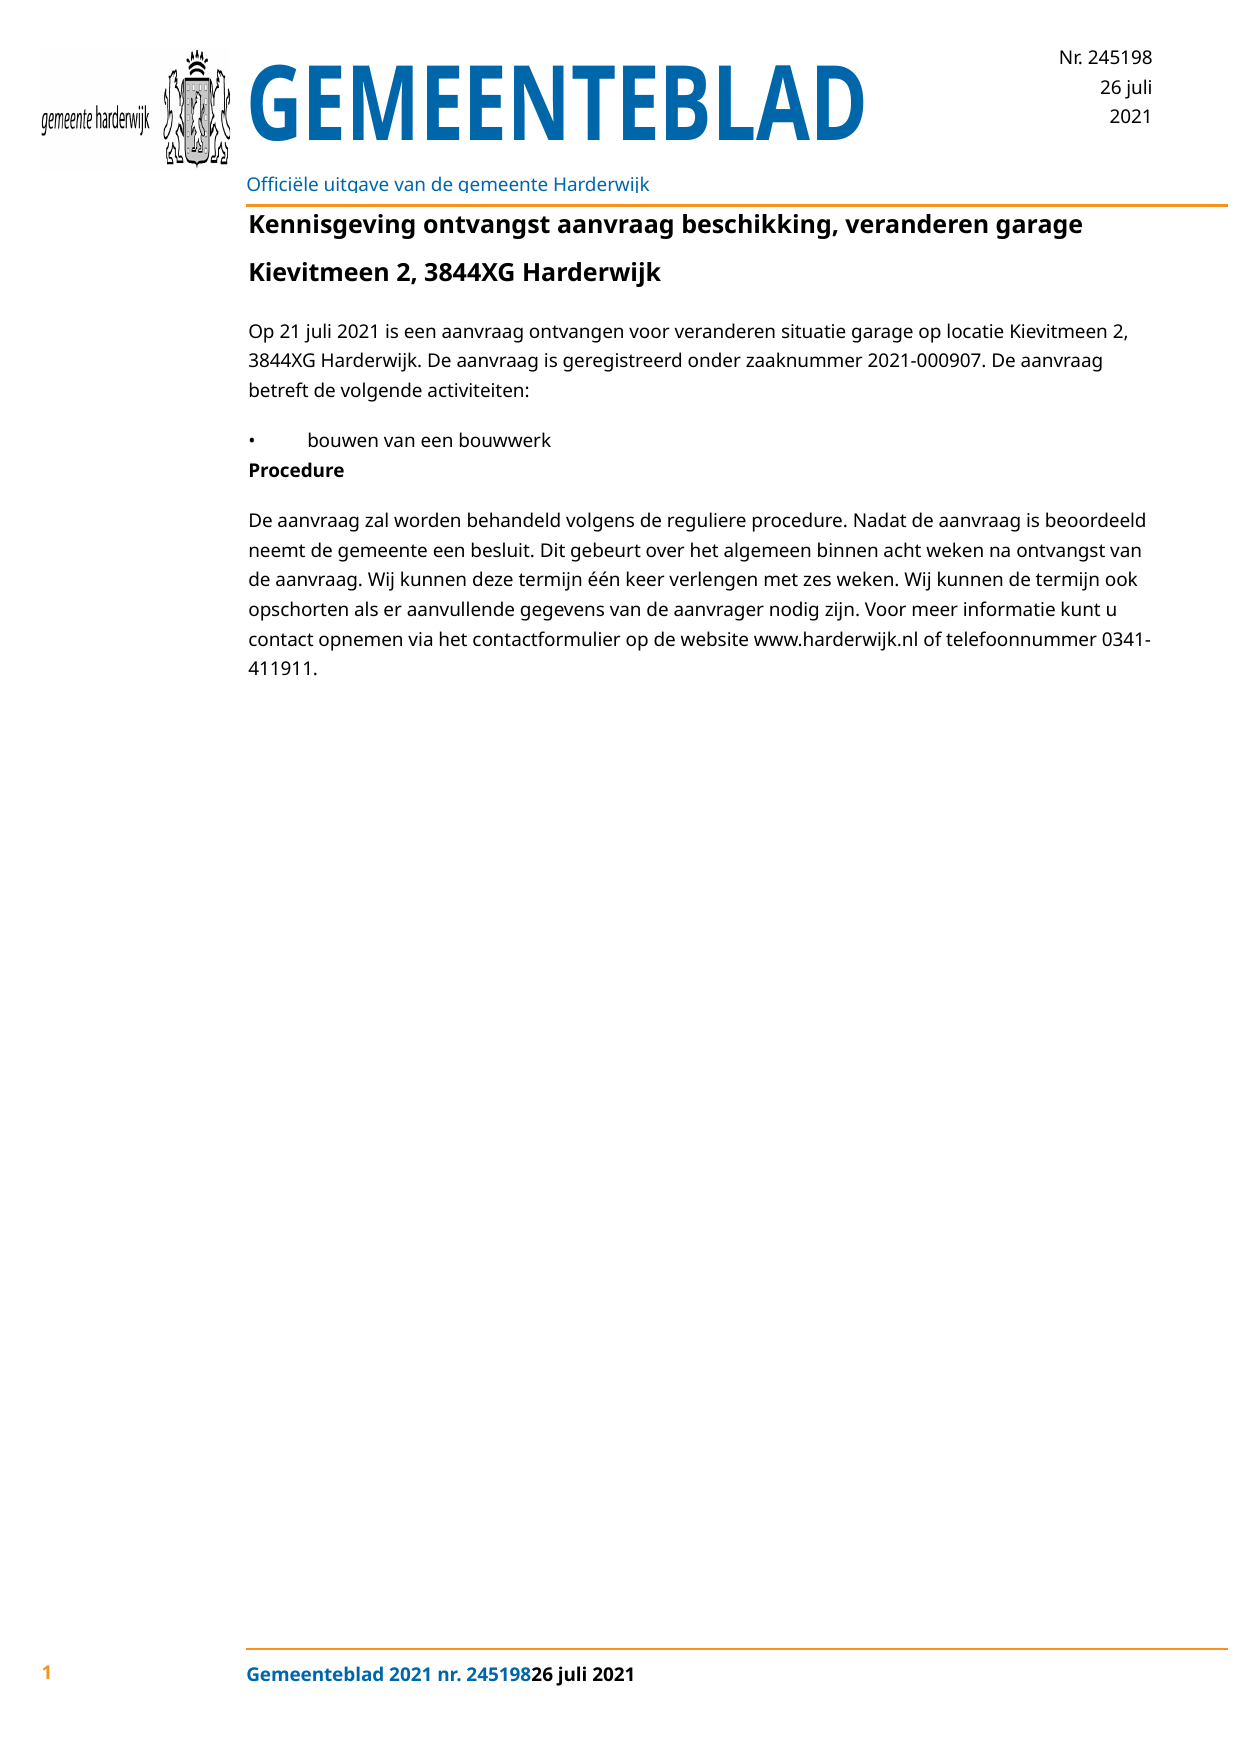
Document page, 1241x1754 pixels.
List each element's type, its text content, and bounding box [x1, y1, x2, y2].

list bouwen van een bouwwerk [248, 427, 1152, 453]
text Op 21 juli 2021 is een aanvraag ontvangen voor veranderen situatie garage op locatie Kievitmeen 2, 3844XG Harderwijk. De aanvraag is geregistreerd onder zaaknummer 2021-000907. De aanvraag betreft de volgende activiteiten: [248, 318, 1152, 403]
text Kennisgeving ontvangst aanvraag beschikking, veranderen garage Kievitmeen 2, 3844XG Harderwijk [248, 207, 1152, 288]
text De aanvraag zal worden behandeld volgens de reguliere procedure. Nadat de aanvraag is beoordeeld neemt de gemeente een besluit. Dit gebeurt over het algemeen binnen acht weken na ontvangst van de aanvraag. Wij kunnen deze termijn één keer verlengen met zes weken. Wij kunnen de termijn ook opschorten als er aanvullende gegevens van de aanvrager nodig zijn. Voor meer informatie kunt u contact opnemen via het contactformulier op de website www.harderwijk.nl of telefoonnummer 0341-411911. [248, 507, 1152, 681]
picture [41, 47, 231, 172]
text Procedure [248, 457, 1152, 483]
